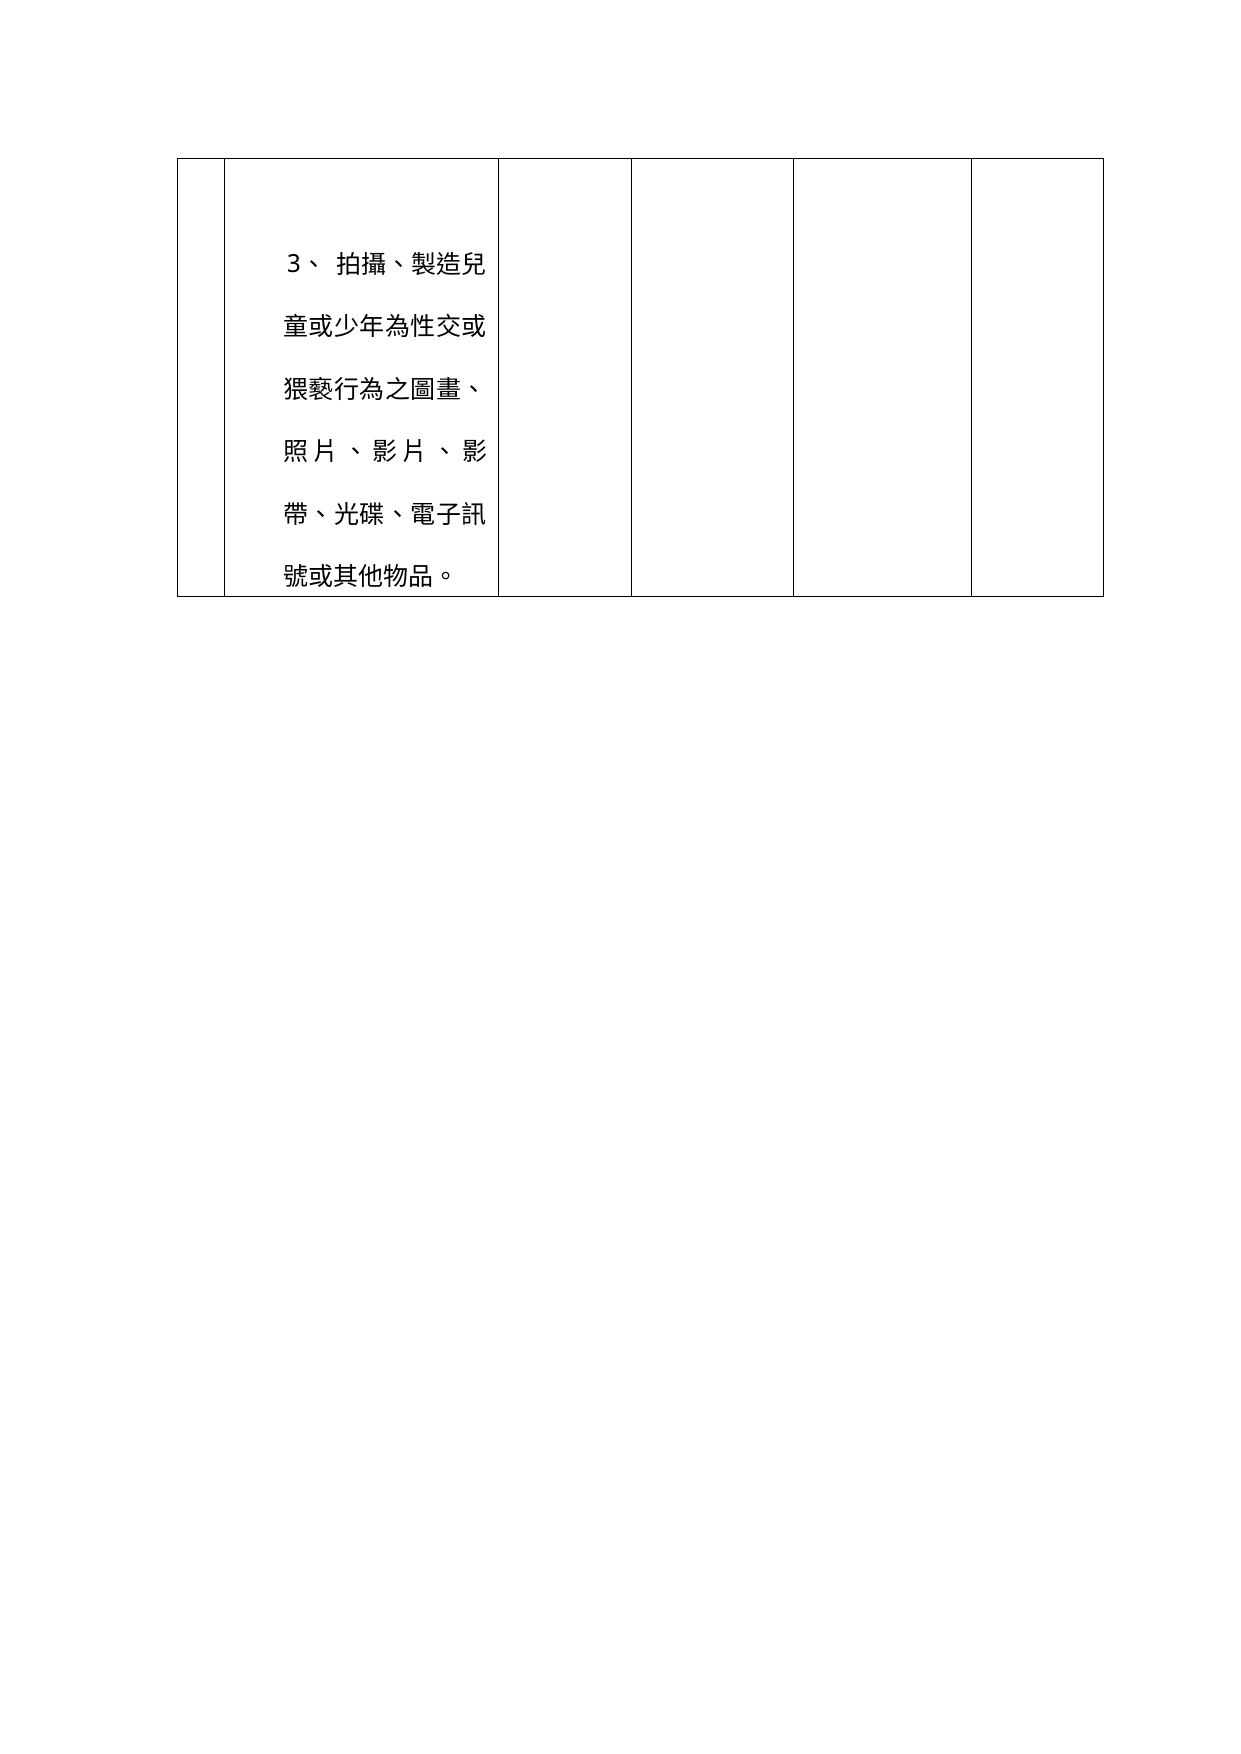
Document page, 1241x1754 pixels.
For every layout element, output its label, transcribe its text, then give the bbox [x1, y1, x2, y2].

table_cell [178, 159, 224, 596]
table_cell [632, 159, 793, 596]
table_cell [972, 159, 1103, 596]
table_cell [794, 159, 971, 596]
table_cell 違反本條例第五十條第一項規定，為他人散布、傳送、刊登或張貼足以引誘、媒介、暗示或其他使兒童或少年有遭受下列各款之虞之訊息者: 使兒童或少年 為有對價之性交或猥褻行為。 利用兒童或少 年為性交、猥褻之行為，以供人觀覽。 拍攝、製造兒 童或少年為性交或猥褻行為之圖畫、照片、影片、影帶、光碟、電子訊號或其他物品。 [225, 159, 498, 596]
table_cell [499, 159, 631, 596]
